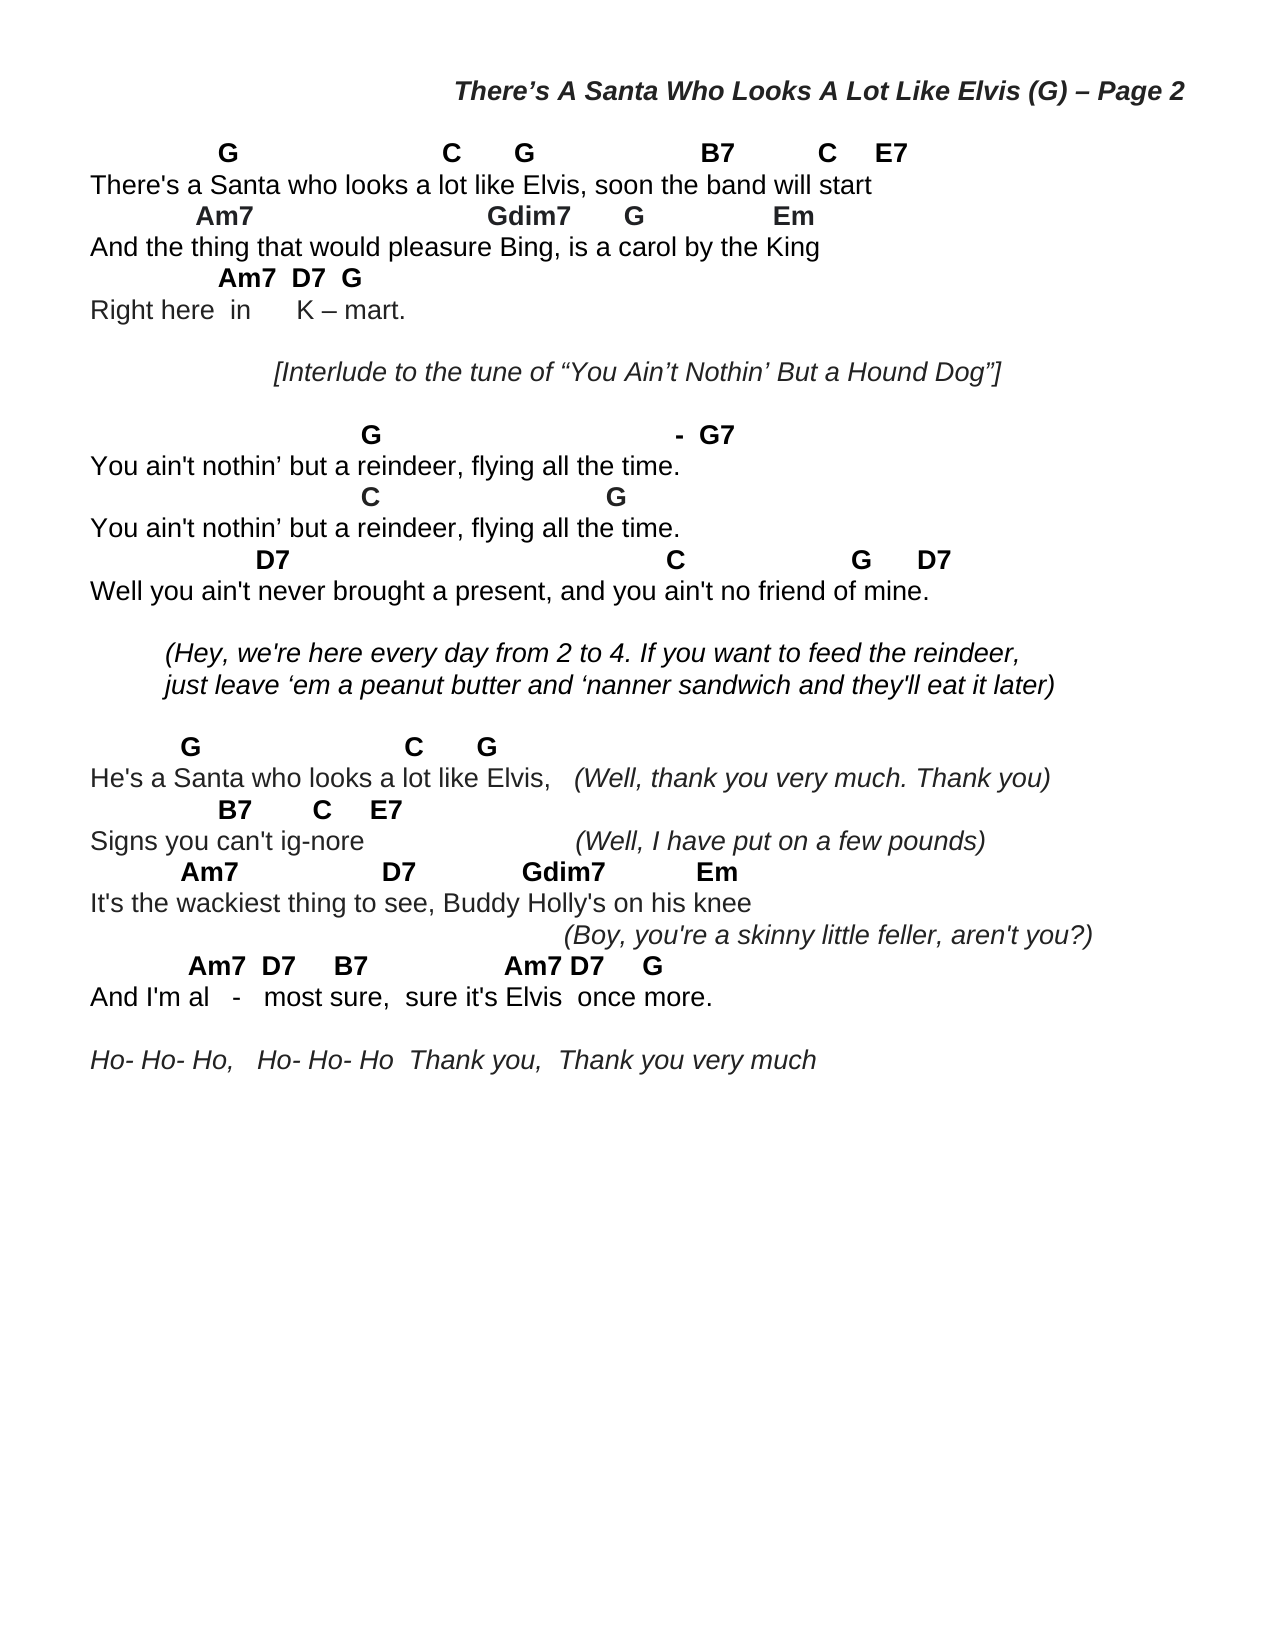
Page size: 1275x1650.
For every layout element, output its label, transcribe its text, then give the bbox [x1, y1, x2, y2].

text G C G [90, 731, 1185, 762]
text G C G B7 C E7 [90, 137, 1185, 169]
text Am7 D7 B7 Am7 D7 G [90, 950, 1185, 981]
text B7 C E7 [90, 794, 1185, 825]
text And the thing that would pleasure Bing, is a carol by the King [90, 231, 1185, 262]
text Am7 Gdim7 G Em [90, 200, 1185, 231]
text Am7 D7 G [90, 262, 1185, 294]
text There’s A Santa Who Looks A Lot Like Elvis (G) – Page 2 [90, 75, 1185, 106]
text It's the wackiest thing to see, Buddy Holly's on his knee (Boy, you're a skinny little feller, aren't you?) [90, 887, 1185, 950]
text just leave ‘em a peanut butter and ‘nanner sandwich and they'll eat it later) [165, 669, 1185, 700]
text (Hey, we're here every day from 2 to 4. If you want to feed the reindeer, [165, 637, 1185, 669]
text Well you ain't never brought a present, and you ain't no friend of mine. [90, 575, 1185, 606]
text And I'm al - most sure, sure it's Elvis once more. [90, 981, 1185, 1012]
text Ho- Ho- Ho, Ho- Ho- Ho Thank you, Thank you very much [90, 1044, 1185, 1075]
text There's a Santa who looks a lot like Elvis, soon the band will start [90, 169, 1185, 200]
text [Interlude to the tune of “You Ain’t Nothin’ But a Hound Dog”] [90, 356, 1185, 387]
text You ain't nothin’ but a reindeer, flying all the time. [90, 512, 1185, 544]
text G - G7 [90, 419, 1185, 450]
text Right here in K – mart. [90, 294, 1185, 325]
text Signs you can't ig-nore (Well, I have put on a few pounds) [90, 825, 1185, 856]
text Am7 D7 Gdim7 Em [90, 856, 1185, 887]
text D7 C G D7 [90, 544, 1185, 575]
text C G [90, 481, 1185, 512]
text He's a Santa who looks a lot like Elvis, (Well, thank you very much. Thank you) [90, 762, 1185, 794]
text You ain't nothin’ but a reindeer, flying all the time. [90, 450, 1185, 481]
